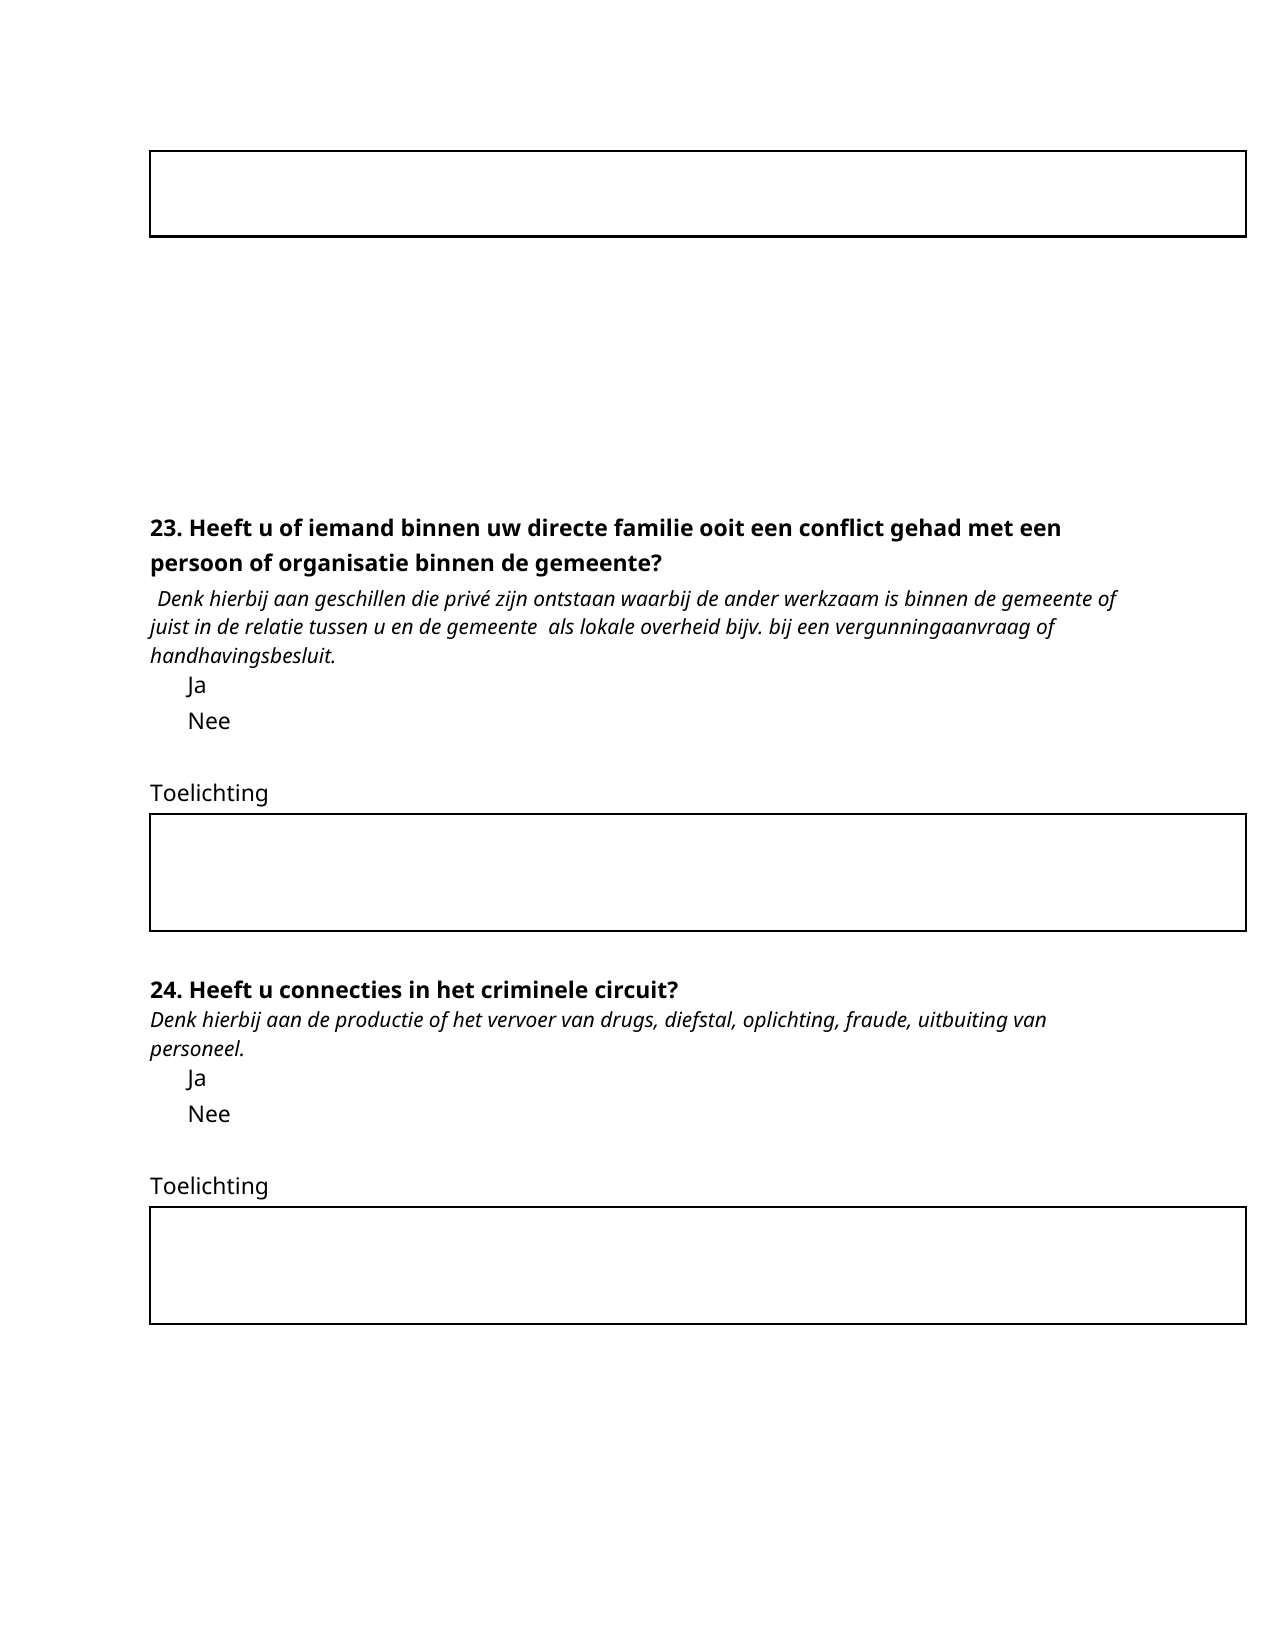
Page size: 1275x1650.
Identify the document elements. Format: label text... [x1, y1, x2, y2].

list Nee [187, 705, 1125, 736]
text Denk hierbij aan de productie of het vervoer van drugs, diefstal, oplichting, fraude, uitbuiting van personeel. [150, 1005, 1125, 1062]
list Ja [187, 1062, 1125, 1093]
table_header [151, 152, 1245, 235]
list Ja [187, 669, 1125, 701]
list Nee [187, 1098, 1125, 1129]
text Toelichting [150, 777, 1125, 808]
text 24. Heeft u connecties in het criminele circuit? [150, 974, 1125, 1005]
text 23. Heeft u of iemand binnen uw directe familie ooit een conflict gehad met een persoon of organisatie binnen de gemeente? [150, 512, 1125, 578]
text Denk hierbij aan geschillen die privé zijn ontstaan waarbij de ander werkzaam is binnen de gemeente of juist in de relatie tussen u en de gemeente als lokale overheid bijv. bij een vergunningaanvraag of handhavingsbesluit. [150, 584, 1125, 669]
text Toelichting [150, 1170, 1125, 1201]
table_header [151, 815, 1245, 930]
table_header [151, 1208, 1245, 1323]
